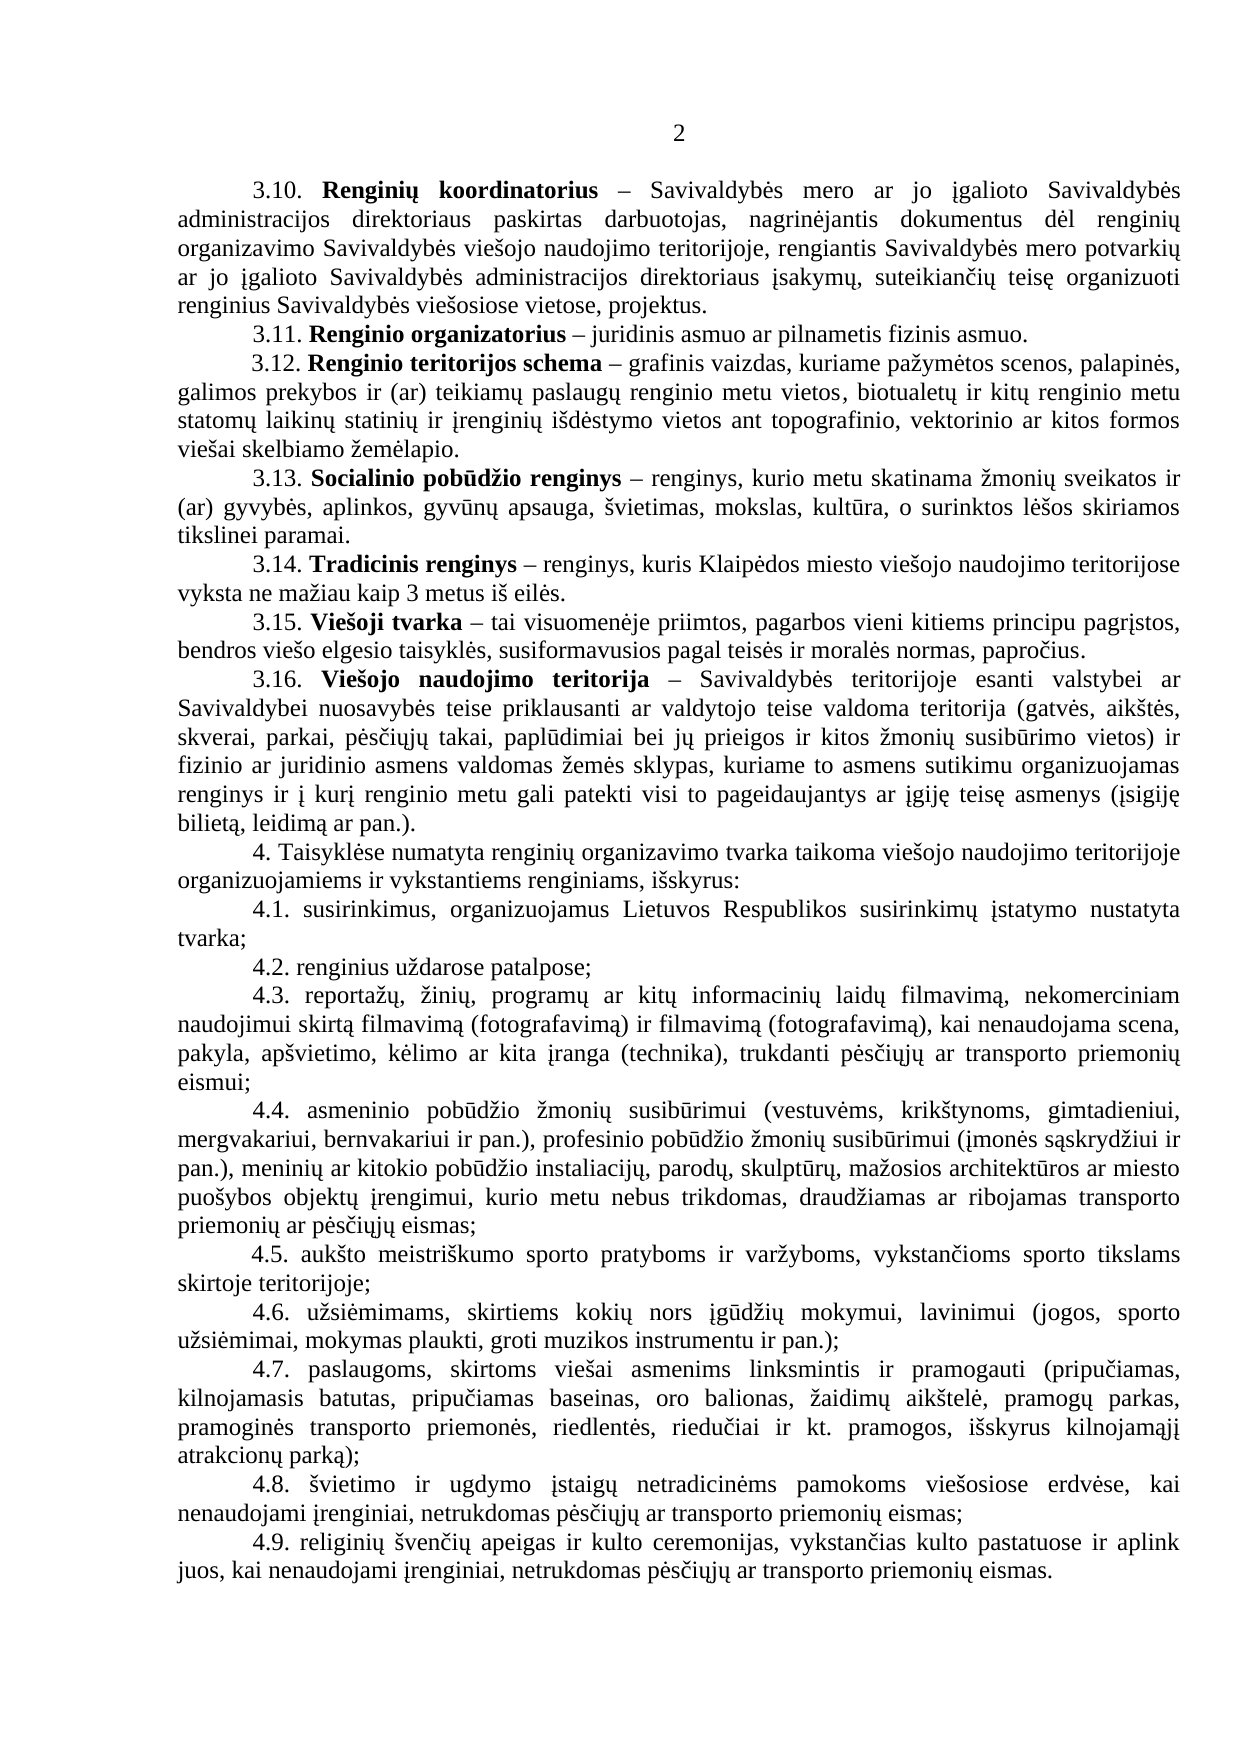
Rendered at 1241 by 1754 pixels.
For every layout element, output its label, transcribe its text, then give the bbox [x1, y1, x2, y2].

text 4.9. religinių švenčių apeigas ir kulto ceremonijas, vykstančias kulto pastatuose ir aplink juos, kai nenaudojami įrenginiai, netrukdomas pėsčiųjų ar transporto priemonių eismas. [177, 1527, 1181, 1584]
text 4. Taisyklėse numatyta renginių organizavimo tvarka taikoma viešojo naudojimo teritorijoje organizuojamiems ir vykstantiems renginiams, išskyrus: [177, 837, 1181, 894]
text 4.5. aukšto meistriškumo sporto pratyboms ir varžyboms, vykstančioms sporto tikslams skirtoje teritorijoje; [177, 1239, 1181, 1297]
text 3.13. Socialinio pobūdžio renginys – renginys, kurio metu skatinama žmonių sveikatos ir (ar) gyvybės, aplinkos, gyvūnų apsauga, švietimas, mokslas, kultūra, o surinktos lėšos skiriamos tikslinei paramai. [177, 463, 1181, 549]
text 3.14. Tradicinis renginys – renginys, kuris Klaipėdos miesto viešojo naudojimo teritorijose vyksta ne mažiau kaip 3 metus iš eilės. [177, 549, 1181, 607]
text 3.15. Viešoji tvarka – tai visuomenėje priimtos, pagarbos vieni kitiems principu pagrįstos, bendros viešo elgesio taisyklės, susiformavusios pagal teisės ir moralės normas, papročius. [177, 607, 1181, 664]
text 4.2. renginius uždarose patalpose; [177, 952, 1181, 981]
text 4.3. reportažų, žinių, programų ar kitų informacinių laidų filmavimą, nekomerciniam naudojimui skirtą filmavimą (fotografavimą) ir filmavimą (fotografavimą), kai nenaudojama scena, pakyla, apšvietimo, kėlimo ar kita įranga (technika), trukdanti pėsčiųjų ar transporto priemonių eismui; [177, 981, 1181, 1096]
text 4.1. susirinkimus, organizuojamus Lietuvos Respublikos susirinkimų įstatymo nustatyta tvarka; [177, 894, 1181, 952]
text 3.10. Renginių koordinatorius – Savivaldybės mero ar jo įgalioto Savivaldybės administracijos direktoriaus paskirtas darbuotojas, nagrinėjantis dokumentus dėl renginių organizavimo Savivaldybės viešojo naudojimo teritorijoje, rengiantis Savivaldybės mero potvarkių ar jo įgalioto Savivaldybės administracijos direktoriaus įsakymų, suteikiančių teisę organizuoti renginius Savivaldybės viešosiose vietose, projektus. [177, 176, 1181, 319]
text 3.16. Viešojo naudojimo teritorija – Savivaldybės teritorijoje esanti valstybei ar Savivaldybei nuosavybės teise priklausanti ar valdytojo teise valdoma teritorija (gatvės, aikštės, skverai, parkai, pėsčiųjų takai, paplūdimiai bei jų prieigos ir kitos žmonių susibūrimo vietos) ir fizinio ar juridinio asmens valdomas žemės sklypas, kuriame to asmens sutikimu organizuojamas renginys ir į kurį renginio metu gali patekti visi to pageidaujantys ar įgiję teisę asmenys (įsigiję bilietą, leidimą ar pan.). [177, 664, 1181, 837]
text 4.8. švietimo ir ugdymo įstaigų netradicinėms pamokoms viešosiose erdvėse, kai nenaudojami įrenginiai, netrukdomas pėsčiųjų ar transporto priemonių eismas; [177, 1469, 1181, 1527]
text 3.12. Renginio teritorijos schema – grafinis vaizdas, kuriame pažymėtos scenos, palapinės, galimos prekybos ir (ar) teikiamų paslaugų renginio metu vietos, biotualetų ir kitų renginio metu statomų laikinų statinių ir įrenginių išdėstymo vietos ant topografinio, vektorinio ar kitos formos viešai skelbiamo žemėlapio. [177, 348, 1181, 463]
text 4.6. užsiėmimams, skirtiems kokių nors įgūdžių mokymui, lavinimui (jogos, sporto užsiėmimai, mokymas plaukti, groti muzikos instrumentu ir pan.); [177, 1297, 1181, 1354]
text 4.4. asmeninio pobūdžio žmonių susibūrimui (vestuvėms, krikštynoms, gimtadieniui, mergvakariui, bernvakariui ir pan.), profesinio pobūdžio žmonių susibūrimui (įmonės sąskrydžiui ir pan.), meninių ar kitokio pobūdžio instaliacijų, parodų, skulptūrų, mažosios architektūros ar miesto puošybos objektų įrengimui, kurio metu nebus trikdomas, draudžiamas ar ribojamas transporto priemonių ar pėsčiųjų eismas; [177, 1096, 1181, 1239]
text 3.11. Renginio organizatorius – juridinis asmuo ar pilnametis fizinis asmuo. [177, 319, 1181, 348]
text 4.7. paslaugoms, skirtoms viešai asmenims linksmintis ir pramogauti (pripučiamas, kilnojamasis batutas, pripučiamas baseinas, oro balionas, žaidimų aikštelė, pramogų parkas, pramoginės transporto priemonės, riedlentės, riedučiai ir kt. pramogos, išskyrus kilnojamąjį atrakcionų parką); [177, 1354, 1181, 1469]
